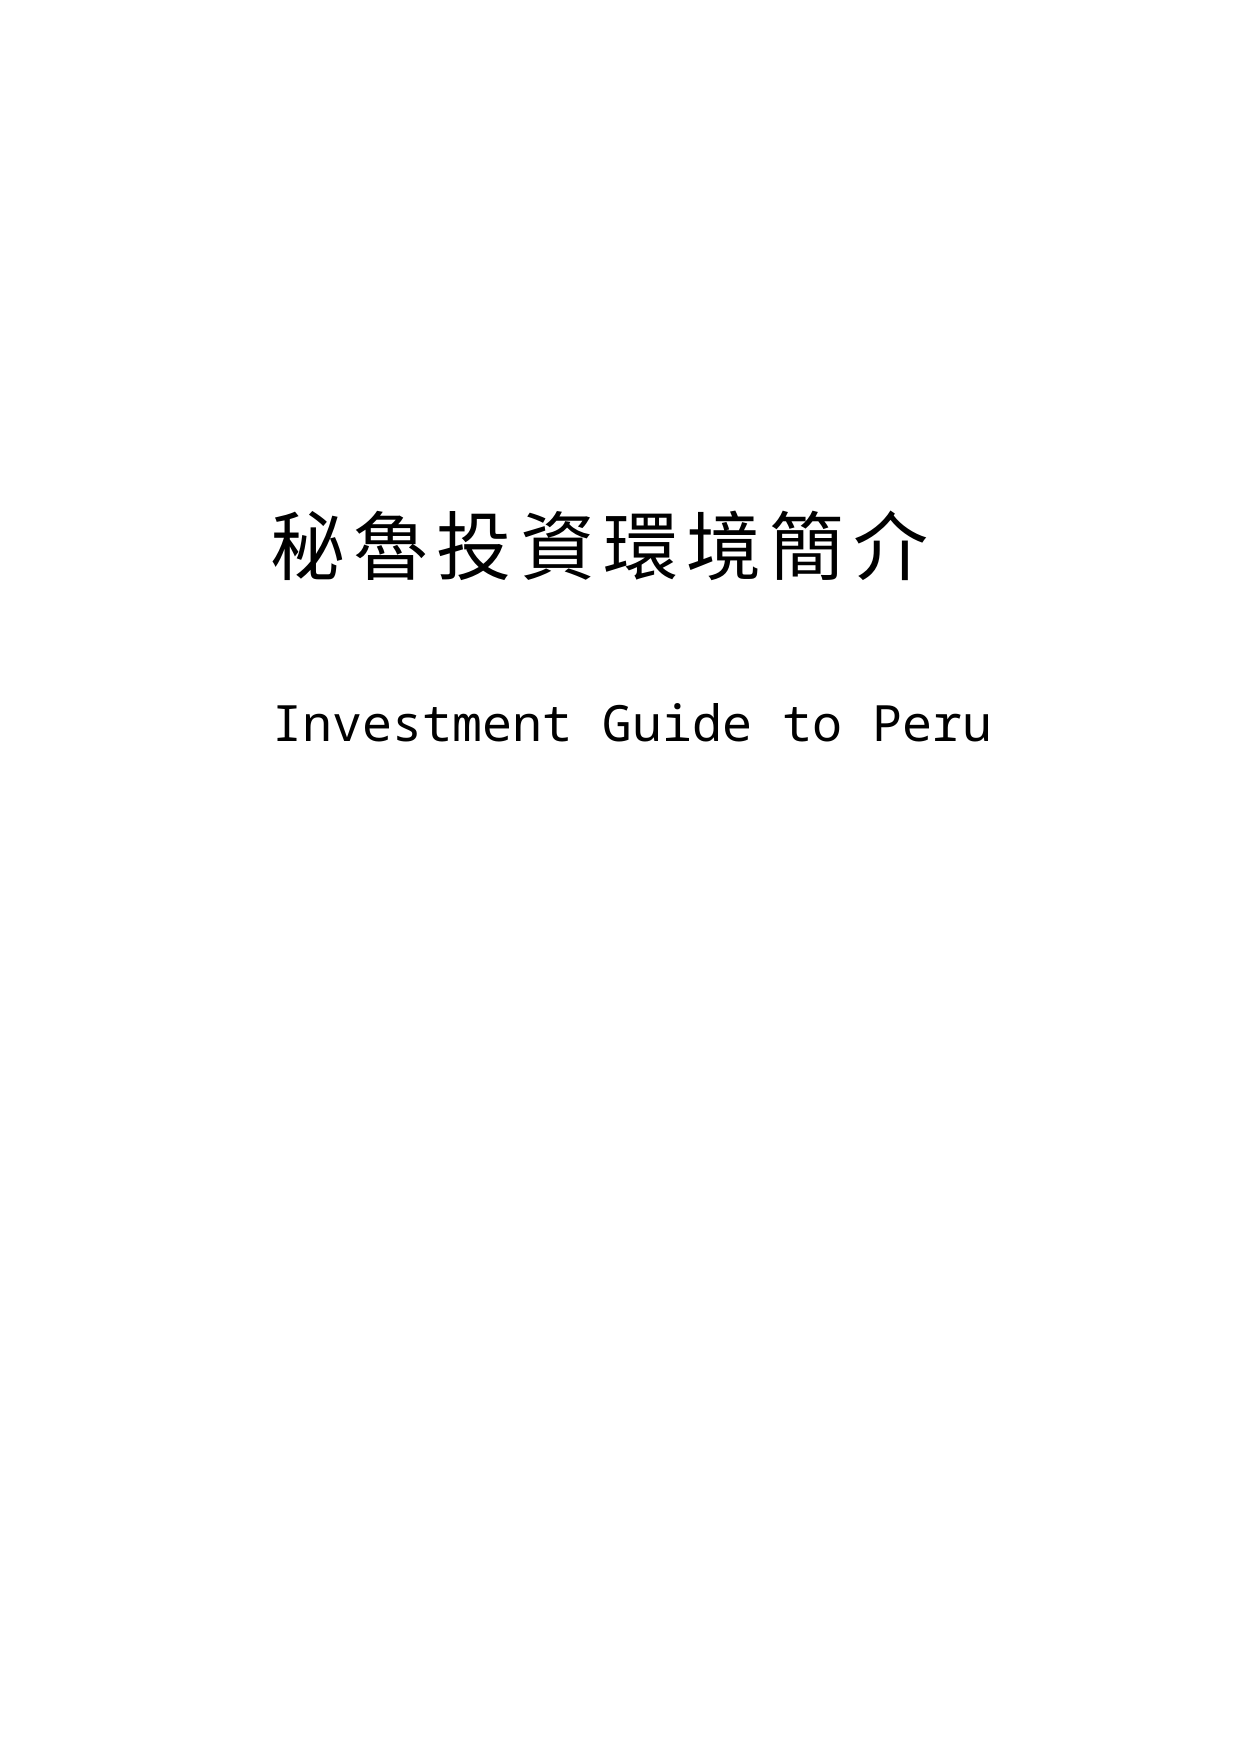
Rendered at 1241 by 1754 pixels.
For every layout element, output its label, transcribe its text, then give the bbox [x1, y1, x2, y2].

table_cell 秘魯投資環境簡介 Investment Guide to Peru [183, 423, 1074, 774]
table_header [183, 281, 1074, 423]
